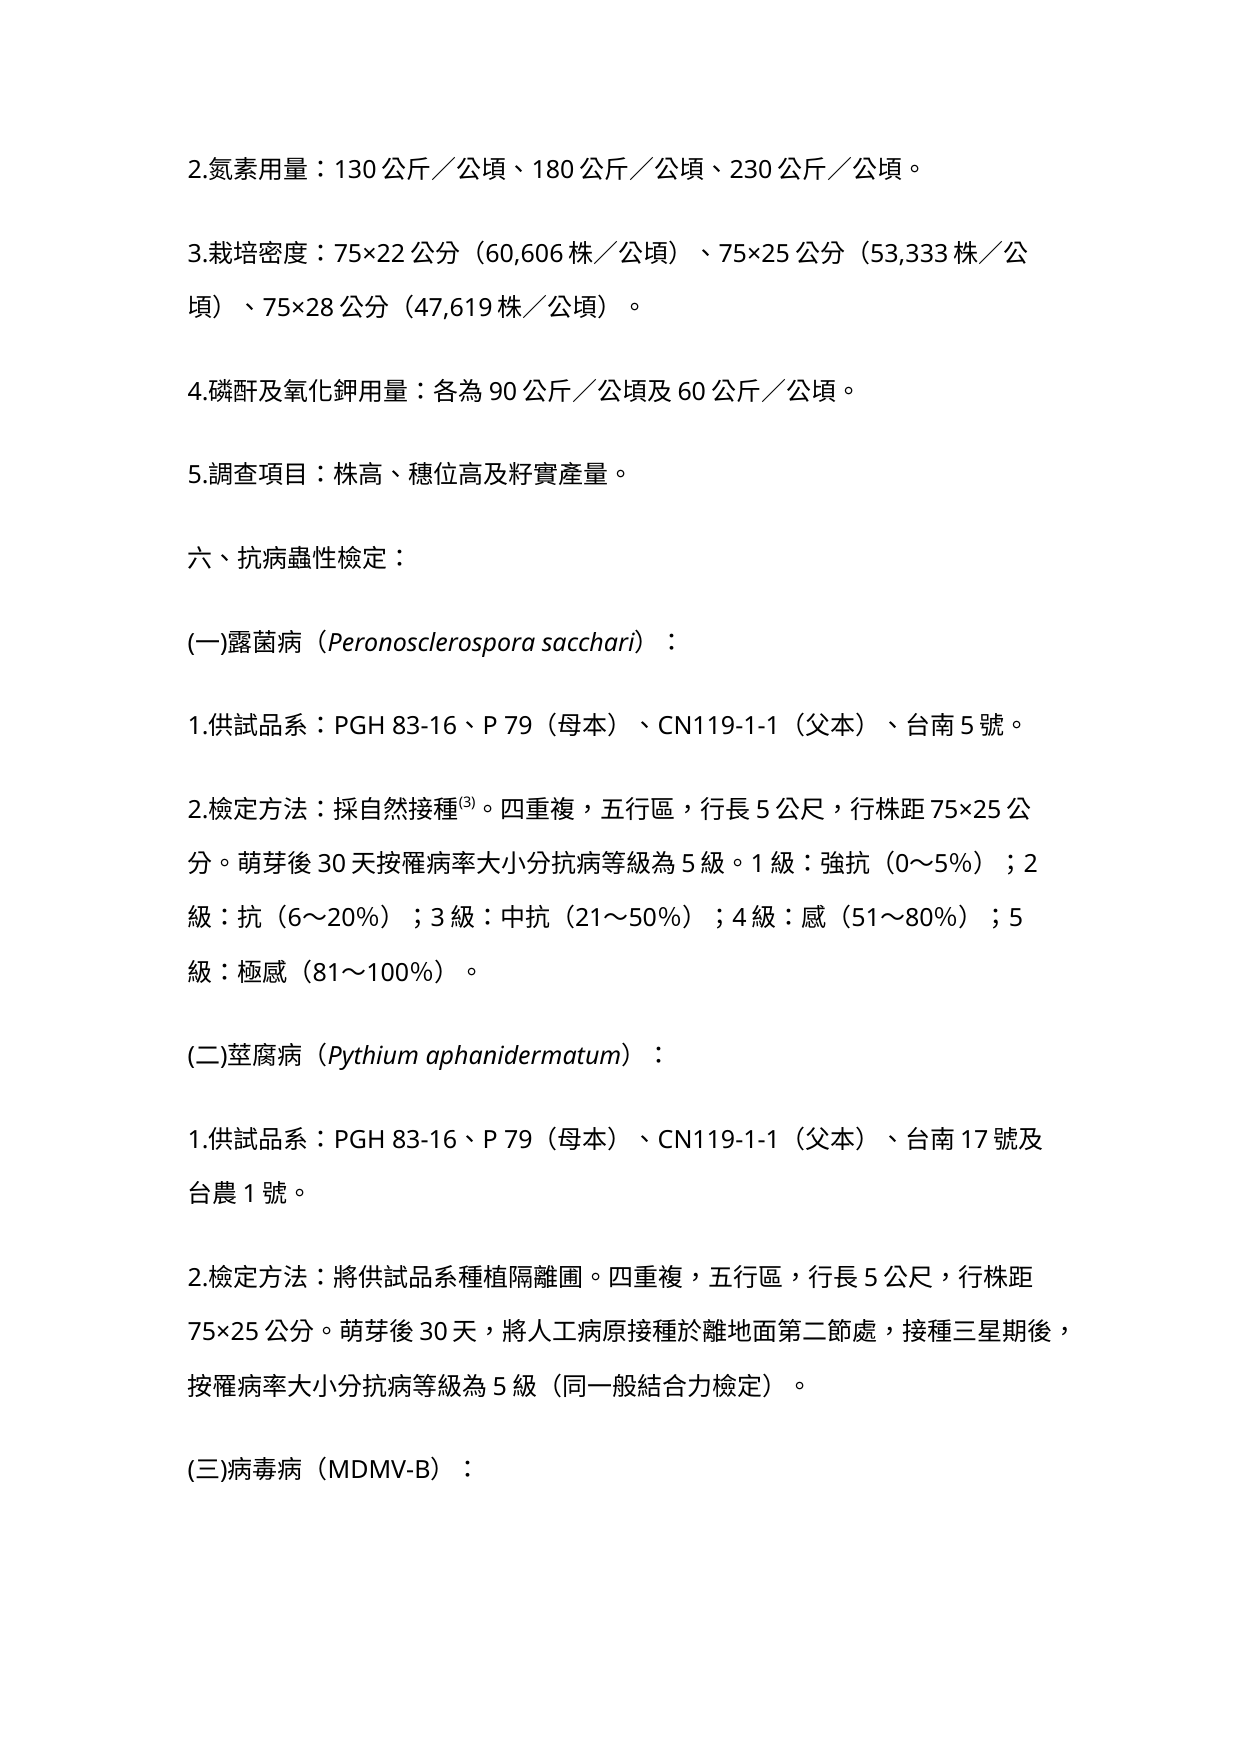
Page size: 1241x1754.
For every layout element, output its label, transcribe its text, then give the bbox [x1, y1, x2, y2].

text (三)病毒病（MDMV-B）： [187, 1449, 1053, 1486]
text (一)露菌病（Peronosclerospora sacchari）： [187, 622, 1053, 658]
text (二)莖腐病（Pythium aphanidermatum）： [187, 1036, 1053, 1072]
text 5.調查項目：株高、穗位高及籽實產量。 [187, 455, 1053, 491]
text 2.檢定方法：將供試品系種植隔離圃。四重複，五行區，行長5公尺，行株距75×25公分。萌芽後30天，將人工病原接種於離地面第二節處，接種三星期後，按罹病率大小分抗病等級為5級（同一般結合力檢定）。 [187, 1257, 1053, 1402]
text 4.磷酐及氧化鉀用量：各為90公斤／公頃及60公斤／公頃。 [187, 371, 1053, 408]
text 2.檢定方法：採自然接種(3)。四重複，五行區，行長5公尺，行株距75×25公分。萌芽後30天按罹病率大小分抗病等級為5級。1級：強抗（0～5％）；2級：抗（6～20％）；3級：中抗（21～50％）；4級：感（51～80％）；5級：極感（81～100％）。 [187, 789, 1053, 988]
text 六、抗病蟲性檢定： [187, 538, 1053, 575]
text 2.氮素用量：130公斤／公頃、180公斤／公頃、230公斤／公頃。 [187, 150, 1053, 186]
text 1.供試品系：PGH 83-16、P 79（母本）、CN119-1-1（父本）、台南5號。 [187, 706, 1053, 742]
text 1.供試品系：PGH 83-16、P 79（母本）、CN119-1-1（父本）、台南17號及台農1號。 [187, 1119, 1053, 1210]
text 3.栽培密度：75×22公分（60,606株／公頃）、75×25公分（53,333株／公頃）、75×28公分（47,619株／公頃）。 [187, 233, 1053, 324]
